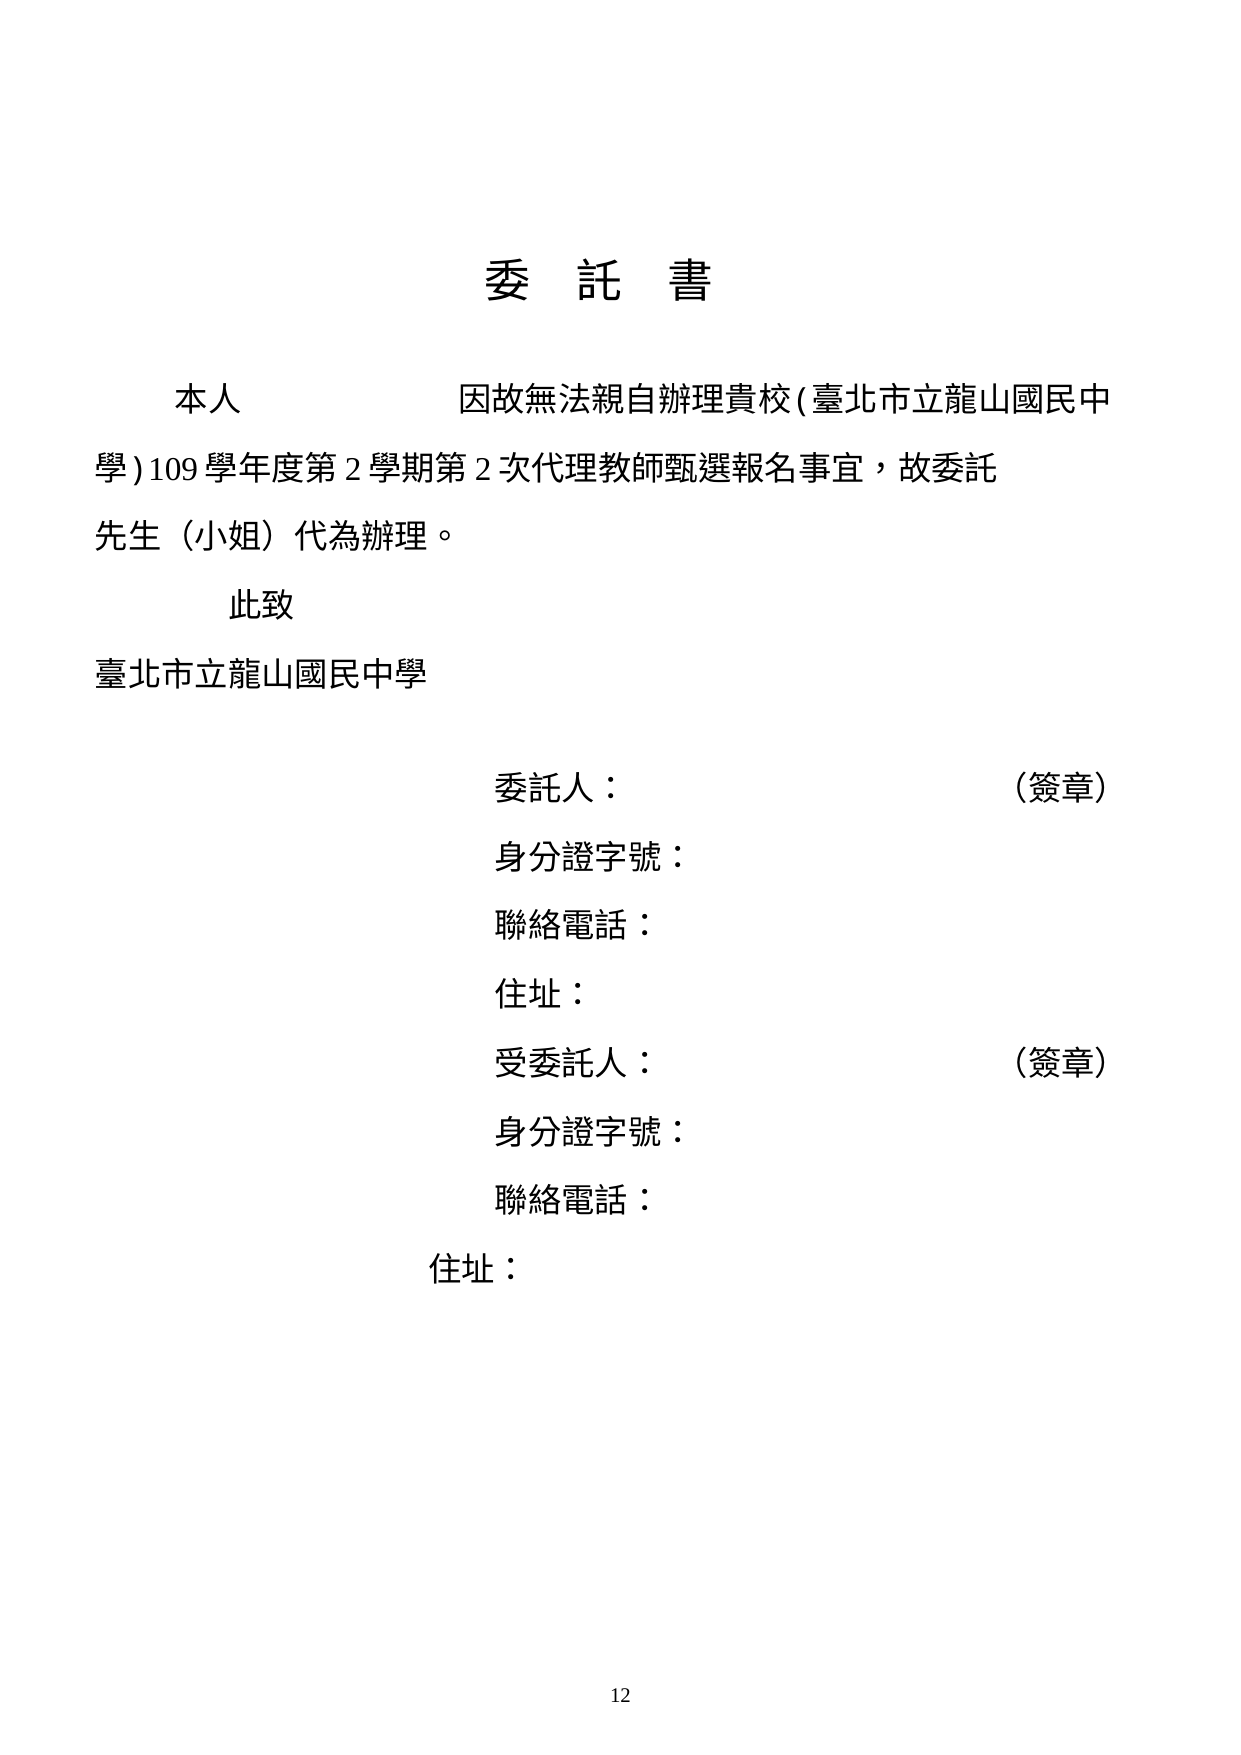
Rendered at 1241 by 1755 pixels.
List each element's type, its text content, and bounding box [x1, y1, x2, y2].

text 委 託 書 本人 因故無法親自辦理貴校(臺北市立龍山國民中學)109學年度第2學期第2次代理教師甄選報名事宜，故委託 先生（小姐）代為辦理。 [94, 242, 1146, 562]
text 此致 臺北市立龍山國民中學 委託人： （簽章） 身分證字號： 聯絡電話： 住址： 受委託人： （簽章） 身分證字號： 聯絡電話： [94, 562, 1146, 1227]
text 住址： [94, 1227, 1146, 1295]
